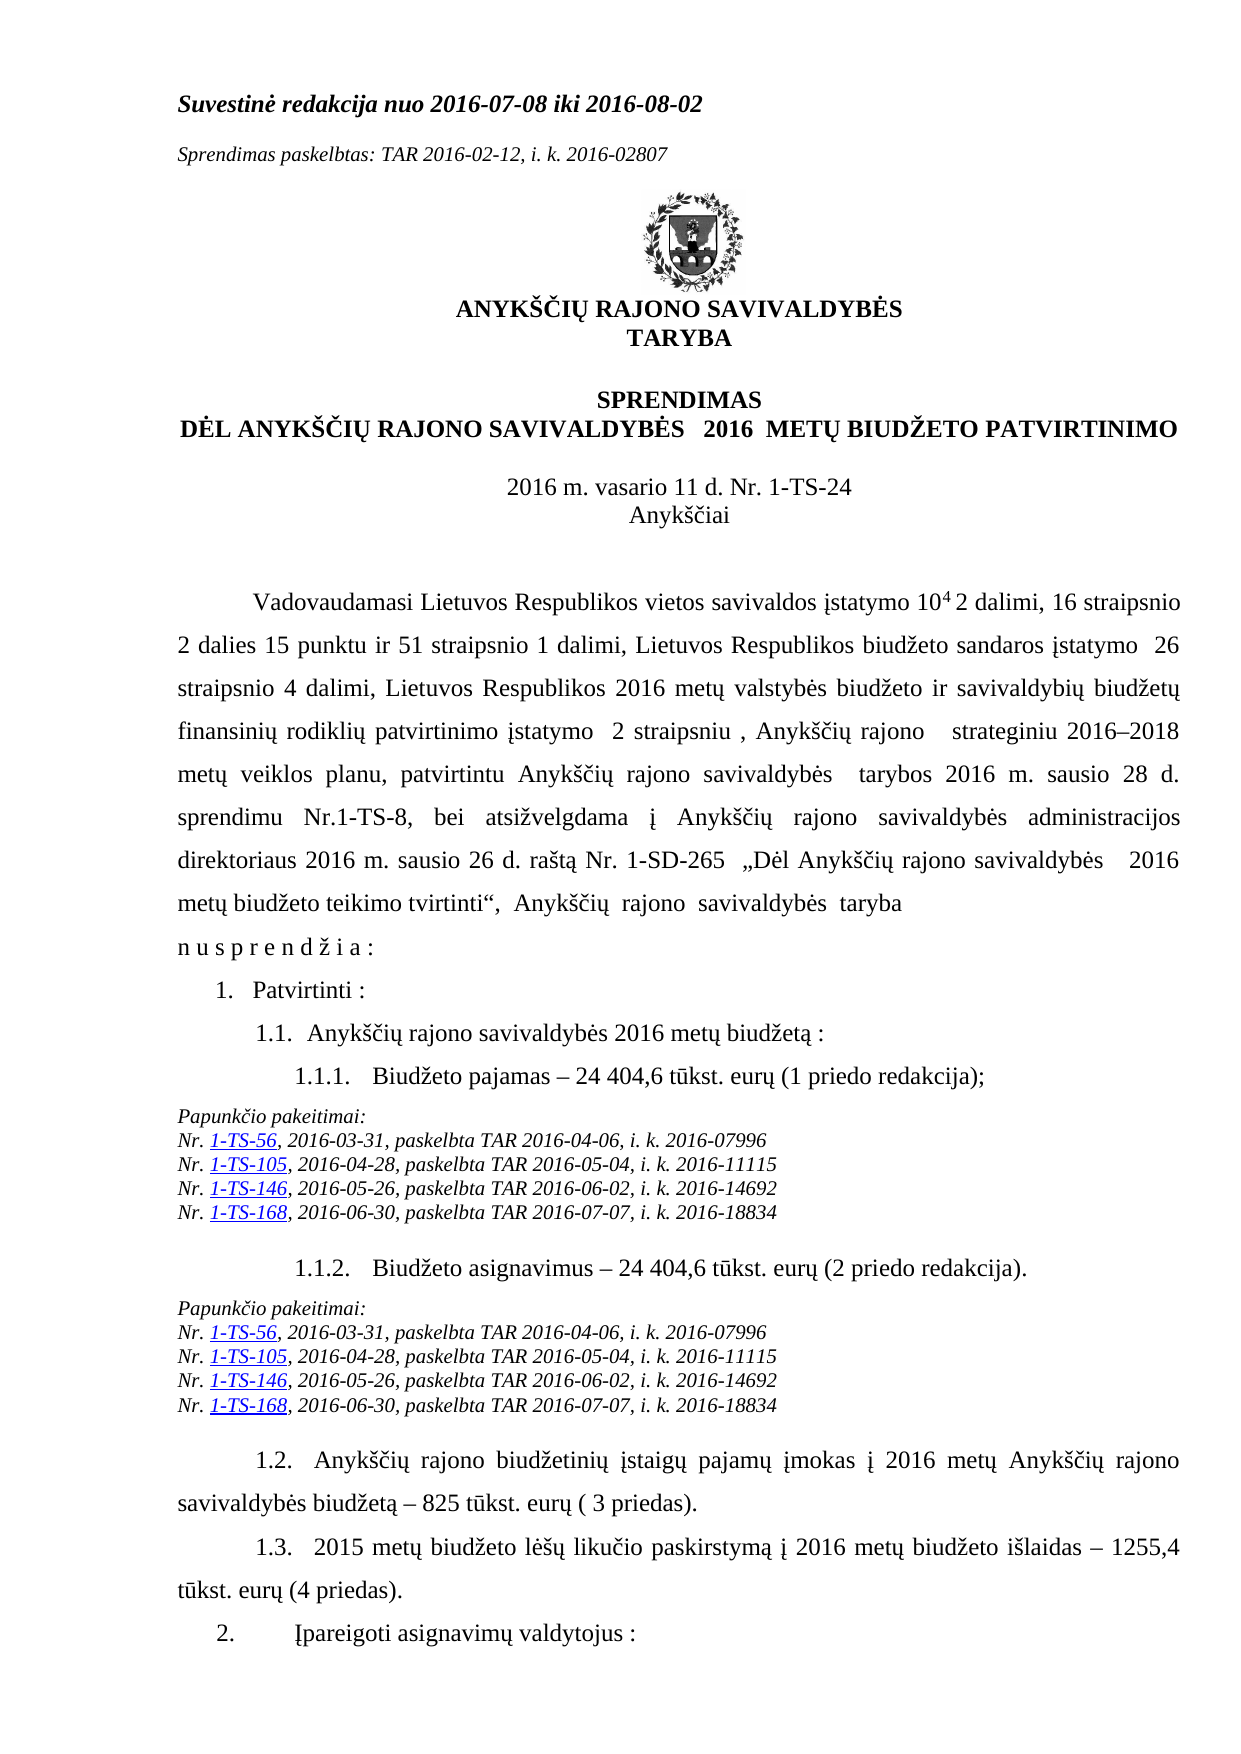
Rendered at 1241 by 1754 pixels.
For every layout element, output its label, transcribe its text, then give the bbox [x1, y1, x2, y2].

text 1.1. Anykščių rajono savivaldybės 2016 metų biudžetą : [255, 1018, 1181, 1047]
text Nr. 1-TS-105, 2016-04-28, paskelbta TAR 2016-05-04, i. k. 2016-11115 [177, 1344, 1181, 1368]
text Nr. 1-TS-146, 2016-05-26, paskelbta TAR 2016-06-02, i. k. 2016-14692 [177, 1368, 1181, 1392]
text Anykščiai [177, 500, 1181, 529]
text SPRENDIMAS [177, 385, 1181, 414]
text Nr. 1-TS-56, 2016-03-31, paskelbta TAR 2016-04-06, i. k. 2016-07996 [177, 1128, 1181, 1152]
text Nr. 1-TS-146, 2016-05-26, paskelbta TAR 2016-06-02, i. k. 2016-14692 [177, 1176, 1181, 1200]
text 1. Patvirtinti : [215, 975, 1181, 1003]
text Vadovaudamasi Lietuvos Respublikos vietos savivaldos įstatymo 104 2 dalimi, 16 straipsnio 2 dalies 15 punktu ir 51 straipsnio 1 dalimi, Lietuvos Respublikos biudžeto sandaros įstatymo 26 straipsnio 4 dalimi, Lietuvos Respublikos 2016 metų valstybės biudžeto ir savivaldybių biudžetų finansinių rodiklių patvirtinimo įstatymo 2 straipsniu , Anykščių rajono strateginiu 2016–2018 metų veiklos planu, patvirtintu Anykščių rajono savivaldybės tarybos 2016 m. sausio 28 d. sprendimu Nr.1-TS-8, bei atsižvelgdama į Anykščių rajono savivaldybės administracijos direktoriaus 2016 m. sausio 26 d. raštą Nr. 1-SD-265 „Dėl Anykščių rajono savivaldybės 2016 metų biudžeto teikimo tvirtinti“, Anykščių rajono savivaldybės taryba [177, 587, 1181, 917]
text 1.3. 2015 metų biudžeto lėšų likučio paskirstymą į 2016 metų biudžeto išlaidas – 1255,4 tūkst. eurų (4 priedas). [177, 1532, 1181, 1603]
text TARYBA [177, 323, 1181, 352]
text Nr. 1-TS-168, 2016-06-30, paskelbta TAR 2016-07-07, i. k. 2016-18834 [177, 1200, 1181, 1224]
text Nr. 1-TS-105, 2016-04-28, paskelbta TAR 2016-05-04, i. k. 2016-11115 [177, 1152, 1181, 1176]
text Suvestinė redakcija nuo 2016-07-08 iki 2016-08-02 [177, 89, 1181, 117]
text Sprendimas paskelbtas: TAR 2016-02-12, i. k. 2016-02807 [177, 141, 1181, 166]
text n u s p r e n d ž i a : [177, 932, 1181, 960]
text 1.1.2. Biudžeto asignavimus – 24 404,6 tūkst. eurų (2 priedo redakcija). [294, 1253, 1181, 1282]
text 2016 m. vasario 11 d. Nr. 1-TS-24 [177, 472, 1181, 500]
text Nr. 1-TS-168, 2016-06-30, paskelbta TAR 2016-07-07, i. k. 2016-18834 [177, 1392, 1181, 1417]
text Papunkčio pakeitimai: [177, 1104, 1181, 1128]
text Nr. 1-TS-56, 2016-03-31, paskelbta TAR 2016-04-06, i. k. 2016-07996 [177, 1320, 1181, 1344]
text DĖl Anykščių rajono savivaldybės 2016 METŲ biudžeto patvirtinimo [177, 414, 1181, 443]
text 2. Įpareigoti asignavimų valdytojus : [216, 1618, 1181, 1647]
text ANYKŠČIŲ RAJONO SAVIVALDYBĖS [177, 294, 1181, 323]
text 1.1.1. Biudžeto pajamas – 24 404,6 tūkst. eurų (1 priedo redakcija); [294, 1061, 1181, 1090]
text Papunkčio pakeitimai: [177, 1296, 1181, 1320]
text 1.2. Anykščių rajono biudžetinių įstaigų pajamų įmokas į 2016 metų Anykščių rajono savivaldybės biudžetą – 825 tūkst. eurų ( 3 priedas). [177, 1445, 1181, 1517]
